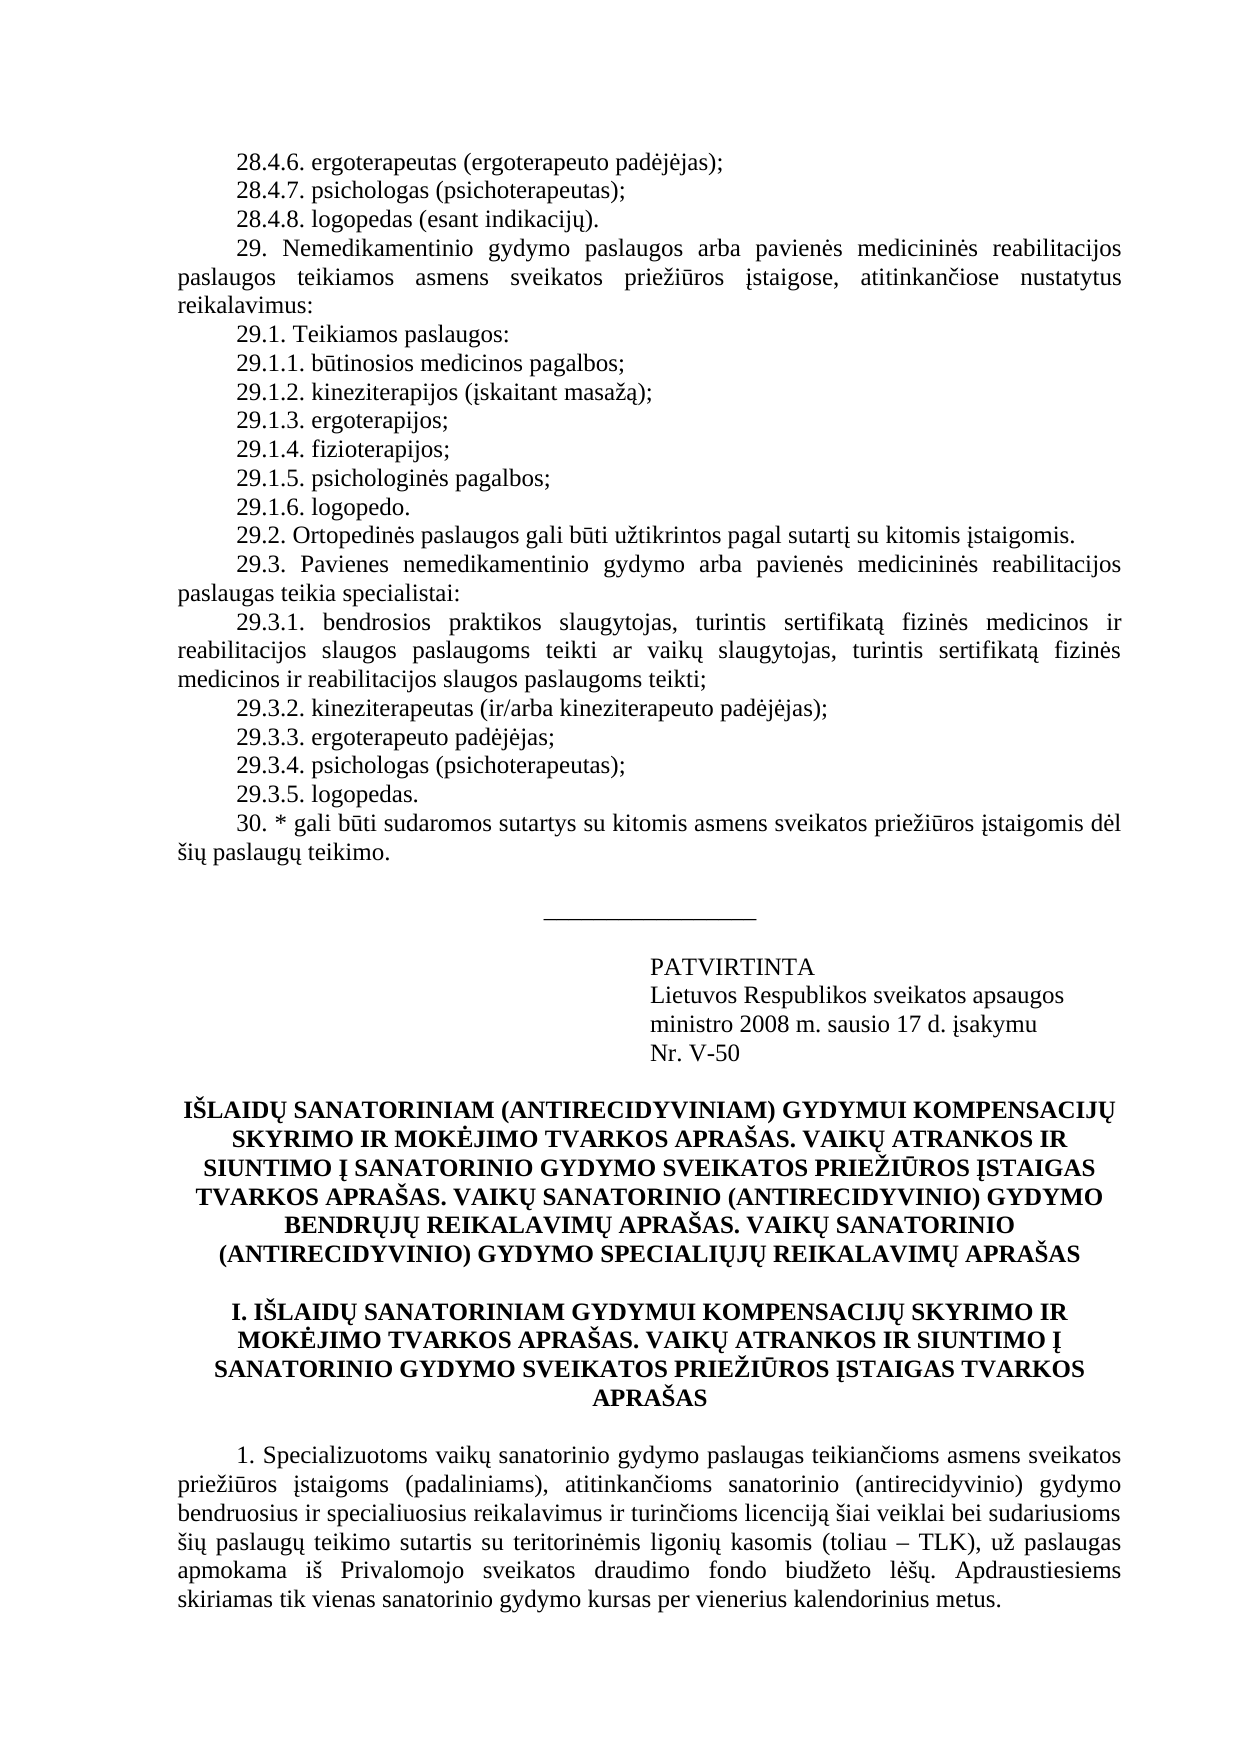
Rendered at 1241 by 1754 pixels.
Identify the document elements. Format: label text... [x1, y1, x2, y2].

text 29.1.1. būtinosios medicinos pagalbos; [177, 348, 1122, 377]
text 29.3.3. ergoterapeuto padėjėjas; [177, 722, 1122, 751]
text 29.3.2. kineziterapeutas (ir/arba kineziterapeuto padėjėjas); [177, 693, 1122, 722]
text Išlaidų sanatoriniam (ANTIRECIDYVINIAM) gydymui kompensacijų skyrimo ir mokėjimo tvarkOS APRAŠAS. Vaikų atrankos ir siuntimo į sanatorinio gydymo sveikatos priežiūros įstaigas tvarkOS APRAŠAS. vaikų Sanatorinio (ANTIRECIDYVINIO) gydymo bendrŲjŲ reikalavimŲ APRAŠAS. vaikų Sanatorinio (ANTIRECIDYVINIO) gydymo specialiŲjŲ reikalavimŲ APRAŠAS [177, 1096, 1122, 1268]
text 29.1.4. fizioterapijos; [177, 434, 1122, 463]
text 29.3.5. logopedas. [177, 779, 1122, 808]
text _________________ [177, 894, 1122, 923]
text Lietuvos Respublikos sveikatos apsaugos ministro 2008 m. sausio 17 d. įsakymu Nr. V-50 [650, 981, 1122, 1067]
text 29.1.6. logopedo. [177, 492, 1122, 521]
text 28.4.7. psichologas (psichoterapeutas); [177, 176, 1122, 204]
text 29.1. Teikiamos paslaugos: [177, 319, 1122, 348]
text 29.1.2. kineziterapijos (įskaitant masažą); [177, 377, 1122, 406]
text 29.1.3. ergoterapijos; [177, 406, 1122, 434]
text 29.2. Ortopedinės paslaugos gali būti užtikrintos pagal sutartį su kitomis įstaigomis. [177, 521, 1122, 549]
text PATVIRTINTA [650, 952, 1122, 981]
text 29.3.1. bendrosios praktikos slaugytojas, turintis sertifikatą fizinės medicinos ir reabilitacijos slaugos paslaugoms teikti ar vaikų slaugytojas, turintis sertifikatą fizinės medicinos ir reabilitacijos slaugos paslaugoms teikti; [177, 607, 1122, 693]
text 29.3. Pavienes nemedikamentinio gydymo arba pavienės medicininės reabilitacijos paslaugas teikia specialistai: [177, 549, 1122, 607]
text 28.4.6. ergoterapeutas (ergoterapeuto padėjėjas); [177, 147, 1122, 176]
text 1. Specializuotoms vaikų sanatorinio gydymo paslaugas teikiančioms asmens sveikatos priežiūros įstaigoms (padaliniams), atitinkančioms sanatorinio (antirecidyvinio) gydymo bendruosius ir specialiuosius reikalavimus ir turinčioms licenciją šiai veiklai bei sudariusioms šių paslaugų teikimo sutartis su teritorinėmis ligonių kasomis (toliau – TLK), už paslaugas apmokama iš Privalomojo sveikatos draudimo fondo biudžeto lėšų. Apdraustiesiems skiriamas tik vienas sanatorinio gydymo kursas per vienerius kalendorinius metus. [177, 1441, 1122, 1613]
text 29. Nemedikamentinio gydymo paslaugos arba pavienės medicininės reabilitacijos paslaugos teikiamos asmens sveikatos priežiūros įstaigose, atitinkančiose nustatytus reikalavimus: [177, 233, 1122, 319]
text 29.1.5. psichologinės pagalbos; [177, 463, 1122, 492]
text 28.4.8. logopedas (esant indikacijų). [177, 204, 1122, 233]
text 29.3.4. psichologas (psichoterapeutas); [177, 751, 1122, 779]
text I. Išlaidų sanatoriniam gydymui kompensacijų skyrimo ir mokėjimo tvarkOS APRAŠAS. Vaikų atrankos ir siuntimo į sanatorinio gydymo sveikatos priežiūros įstaigas tvarkOS APRAŠAS [177, 1297, 1122, 1412]
text 30. * gali būti sudaromos sutartys su kitomis asmens sveikatos priežiūros įstaigomis dėl šių paslaugų teikimo. [177, 808, 1122, 866]
